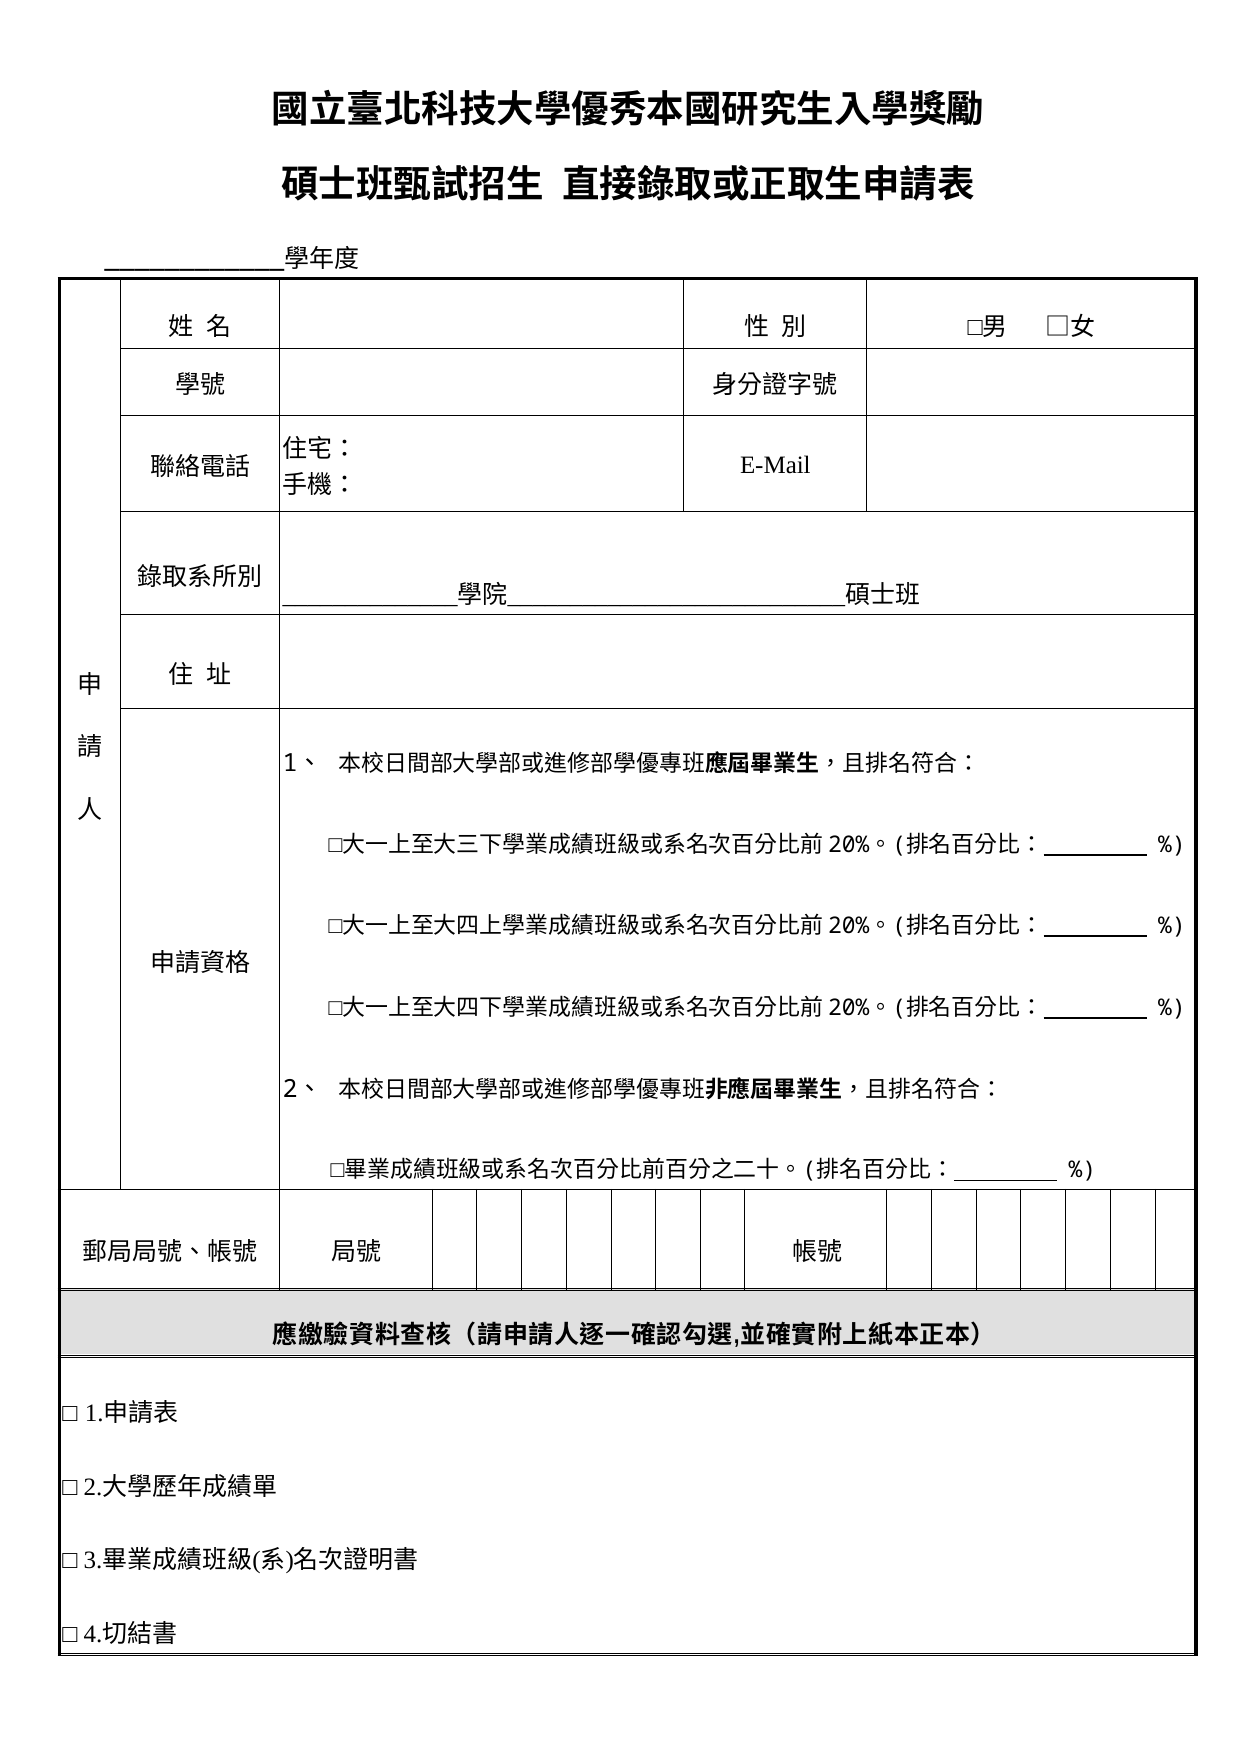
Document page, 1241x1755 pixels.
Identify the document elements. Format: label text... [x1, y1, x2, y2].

table_cell [567, 1190, 611, 1288]
table_cell 郵局局號、帳號 [61, 1190, 279, 1288]
table_cell 住宅： 手機： [280, 416, 683, 511]
table_header 性 別 [684, 280, 866, 348]
table_header □男 □女 [867, 280, 1194, 348]
table_cell [477, 1190, 521, 1288]
table_cell [656, 1190, 700, 1288]
table_cell E-Mail [684, 416, 866, 511]
table_cell 學號 [121, 349, 279, 415]
table_cell [867, 416, 1194, 511]
table_header 申 請 人 [61, 280, 120, 1189]
text ____________學年度 [59, 214, 1226, 277]
table_cell [701, 1190, 744, 1288]
text 碩士班甄試招生 直接錄取或正取生申請表 [59, 139, 1196, 202]
table_cell [612, 1190, 655, 1288]
table_cell 錄取系所別 [121, 512, 279, 614]
table_cell [433, 1190, 476, 1288]
table_cell [932, 1190, 976, 1288]
table_header 姓 名 [121, 280, 279, 348]
table_cell [887, 1190, 931, 1288]
table_cell ______________學院___________________________碩士班 [280, 512, 1194, 614]
table_cell 局號 [280, 1190, 432, 1288]
table_cell [1021, 1190, 1065, 1288]
table_cell 本校日間部大學部或進修部學優專班應屆畢業生，且排名符合： □大一上至大三下學業成績班級或系名次百分比前20%。(排名百分比： %) □大一上至大四上學業成績班級或系名次百分比前20%。(排名百分比： %) □大一上至大四下學業成績班級或系名次百分比前20%。(排名百分比： %) 本校日間部大學部或進修部學優專班非應屆畢業生，且排名符合： □畢業成績班級或系名次百分比前百分之二十。(排名百分比： %) [280, 709, 1194, 1189]
table_cell [1156, 1190, 1194, 1288]
table_cell 應繳驗資料查核（請申請人逐一確認勾選,並確實附上紙本正本） [61, 1291, 1194, 1354]
table_cell 聯絡電話 [121, 416, 279, 511]
table_cell [1111, 1190, 1155, 1288]
table_cell [977, 1190, 1020, 1288]
table_cell [1066, 1190, 1110, 1288]
text 國立臺北科技大學優秀本國研究生入學獎勵 [59, 64, 1196, 127]
table_cell □ 1.申請表 □ 2.大學歷年成績單 □ 3.畢業成績班級(系)名次證明書 □ 4.切結書 [61, 1358, 1194, 1653]
table_cell [280, 349, 683, 415]
table_cell [867, 349, 1194, 415]
table_cell [280, 615, 1194, 708]
table_header [280, 280, 683, 348]
table_cell 帳號 [745, 1190, 886, 1288]
table_cell 身分證字號 [684, 349, 866, 415]
table_cell 住 址 [121, 615, 279, 708]
table_cell 申請資格 [121, 709, 279, 1189]
table_cell [522, 1190, 566, 1288]
